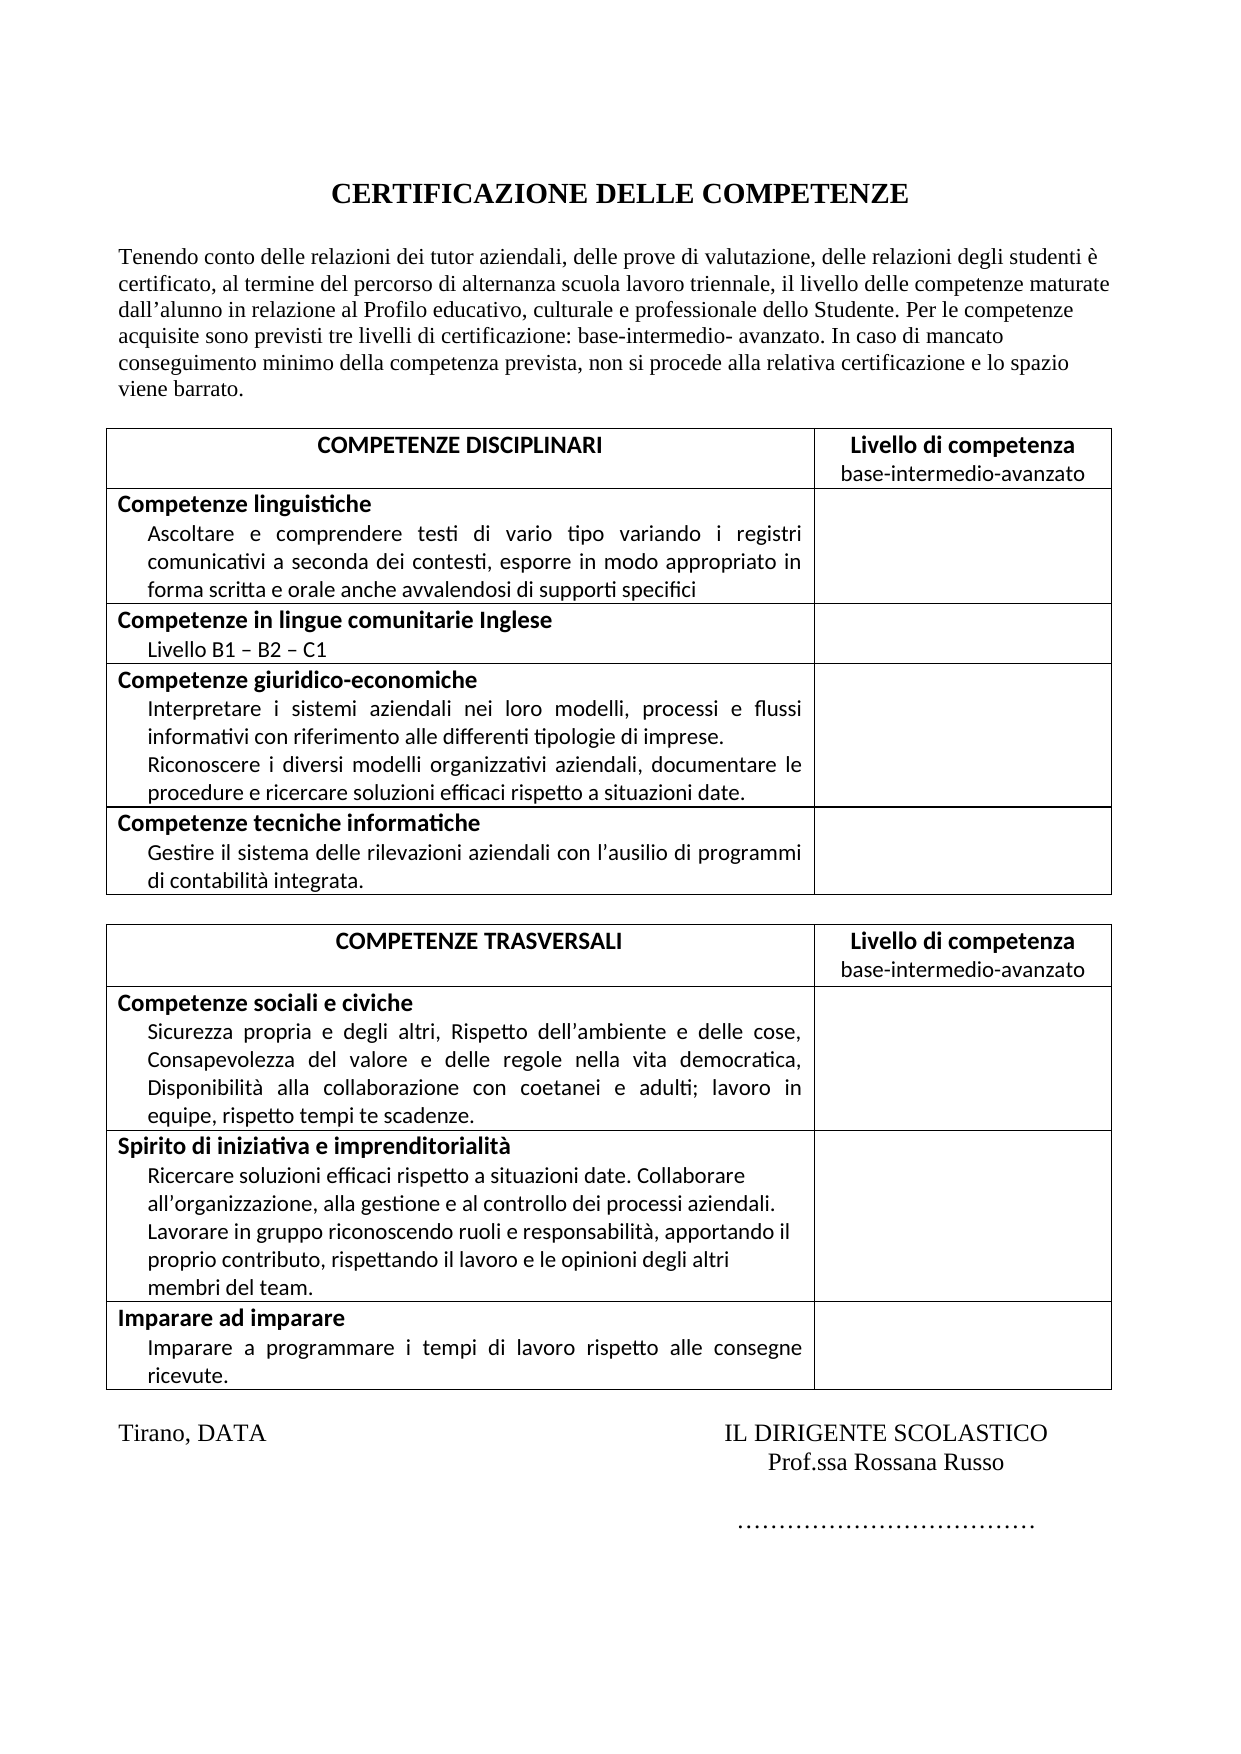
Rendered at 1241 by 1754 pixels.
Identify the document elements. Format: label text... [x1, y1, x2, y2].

table_header Livello di competenza base-intermedio-avanzato [815, 925, 1111, 986]
table_cell [815, 1302, 1111, 1389]
table_cell Competenze linguistiche Ascoltare e comprendere testi di vario tipo variando i registri comunicativi a seconda dei contesti, esporre in modo appropriato in forma scritta e orale anche avvalendosi di supporti specifici [107, 489, 814, 603]
table_cell Competenze in lingue comunitarie Inglese Livello B1 – B2 – C1 [107, 604, 814, 663]
text CERTIFICAZIONE DELLE COMPETENZE [118, 176, 1122, 210]
table_cell Competenze tecniche informatiche Gestire il sistema delle rilevazioni aziendali con l’ausilio di programmi di contabilità integrata. [107, 808, 814, 894]
text Tenendo conto delle relazioni dei tutor aziendali, delle prove di valutazione, delle relazioni degli studenti è certificato, al termine del percorso di alternanza scuola lavoro triennale, il livello delle competenze maturate dall’alunno in relazione al Profilo educativo, culturale e professionale dello Studente. Per le competenze acquisite sono previsti tre livelli di certificazione: base-intermedio- avanzato. In caso di mancato conseguimento minimo della competenza prevista, non si procede alla relativa certificazione e lo spazio viene barrato. [118, 243, 1122, 402]
table_cell [815, 987, 1111, 1129]
table_cell [815, 664, 1111, 806]
table_cell Competenze giuridico-economiche Interpretare i sistemi aziendali nei loro modelli, processi e flussi informativi con riferimento alle differenti tipologie di imprese. Riconoscere i diversi modelli organizzativi aziendali, documentare le procedure e ricercare soluzioni efficaci rispetto a situazioni date. [107, 664, 814, 806]
text Tirano, DATA IL DIRIGENTE SCOLASTICO [118, 1418, 1122, 1447]
table_cell Imparare ad imparare Imparare a programmare i tempi di lavoro rispetto alle consegne ricevute. [107, 1302, 814, 1389]
table_header COMPETENZE DISCIPLINARI [107, 429, 814, 487]
table_cell Spirito di iniziativa e imprenditorialità Ricercare soluzioni efficaci rispetto a situazioni date. Collaborare all’organizzazione, alla gestione e al controllo dei processi aziendali. Lavorare in gruppo riconoscendo ruoli e responsabilità, apportando il proprio contributo, rispettando il lavoro e le opinioni degli altri membri del team. [107, 1131, 814, 1301]
table_cell [815, 808, 1111, 894]
subtitle ……………………………… [118, 1505, 1122, 1533]
table_header Livello di competenza base-intermedio-avanzato [815, 429, 1111, 487]
table_cell [815, 1131, 1111, 1301]
table_cell [815, 604, 1111, 663]
table_cell [815, 489, 1111, 603]
table_header COMPETENZE TRASVERSALI [107, 925, 814, 986]
table_cell Competenze sociali e civiche Sicurezza propria e degli altri, Rispetto dell’ambiente e delle cose, Consapevolezza del valore e delle regole nella vita democratica, Disponibilità alla collaborazione con coetanei e adulti; lavoro in equipe, rispetto tempi te scadenze. [107, 987, 814, 1129]
text Prof.ssa Rossana Russo [118, 1447, 1122, 1476]
